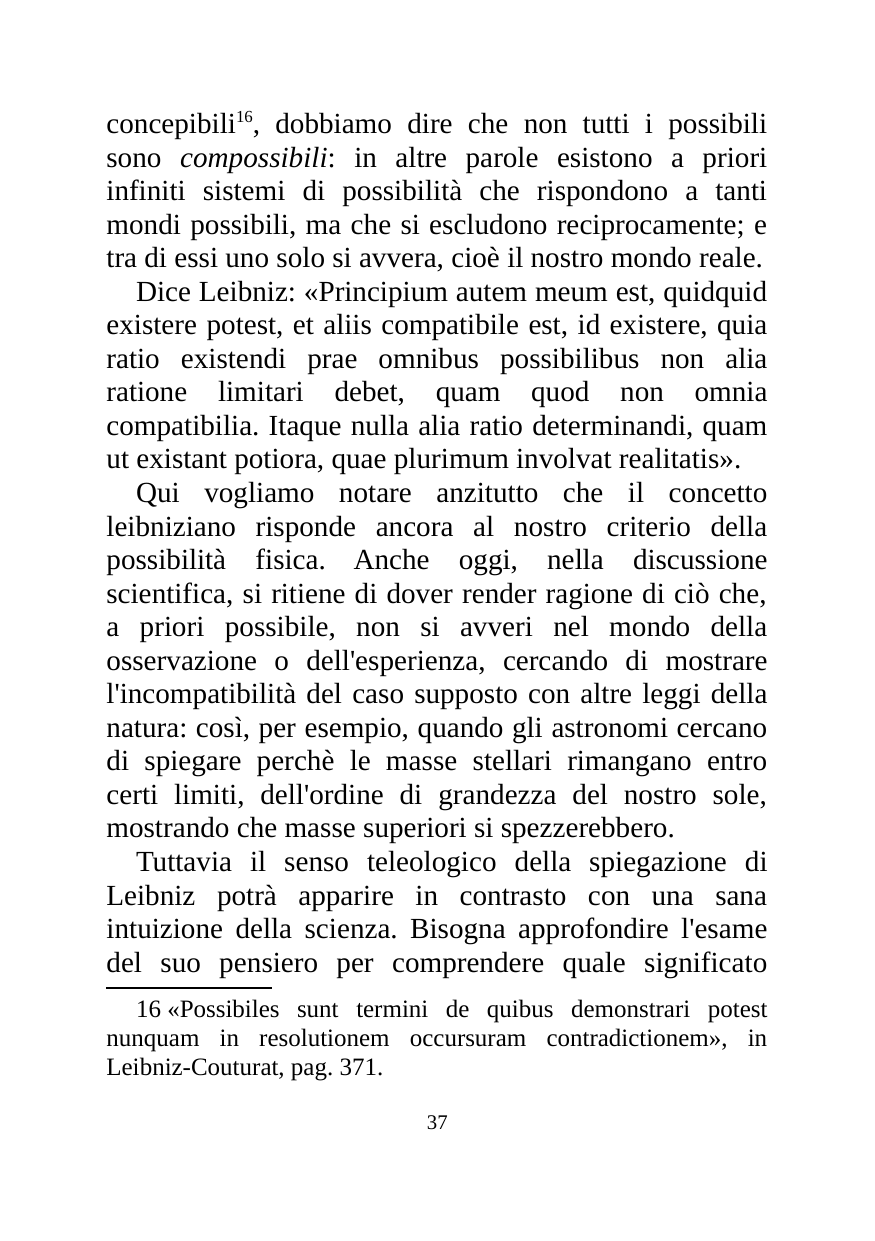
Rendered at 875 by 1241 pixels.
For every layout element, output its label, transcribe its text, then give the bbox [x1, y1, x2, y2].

text Dice Leibniz: «Principium autem meum est, quidquid existere potest, et aliis compatibile est, id existere, quia ratio existendi prae omnibus possibilibus non alia ratione limitari debet, quam quod non omnia compatibilia. Itaque nulla alia ratio determinandi, quam ut existant potiora, quae plurimum involvat realitatis». [106, 274, 768, 475]
text Tuttavia il senso teleologico della spiegazione di Leibniz potrà apparire in contrasto con una sana intuizione della scienza. Bisogna approfondire l'esame del suo pensiero per comprendere quale significato [106, 844, 768, 978]
text «Possibiles sunt termini de quibus demonstrari potest nunquam in resolutionem occursuram contradictionem», in Leibniz-Couturat, pag. 371. [106, 994, 768, 1080]
text Qui vogliamo notare anzitutto che il concetto leibniziano risponde ancora al nostro criterio della possibilità fisica. Anche oggi, nella discussione scientifica, si ritiene di dover render ragione di ciò che, a priori possibile, non si avveri nel mondo della osservazione o dell'esperienza, cercando di mostrare l'incompatibilità del caso supposto con altre leggi della natura: così, per esempio, quando gli astronomi cercano di spiegare perchè le masse stellari rimangano entro certi limiti, dell'ordine di grandezza del nostro sole, mostrando che masse superiori si spezzerebbero. [106, 475, 768, 844]
text Egli fa valere una nuova esigenza della ragione, che porta l'unità del Tutto. Non è lecito rappresentarsi l'intera realtà come una somma di parti indipendenti, siccome viene suggerito dal sistema atomistico; per conseguenza non si può giudicare se qualcosa sia o no concretamente possibile in base ad un corrispondente concetto che non involga contraddizione. Se ancora vogliamo chiamare (logicamente) possibili i concepibili, dobbiamo dire che non tutti i possibili sono compossibili: in altre parole esistono a priori infiniti sistemi di possibilità che rispondono a tanti mondi possibili, ma che si escludono reciprocamente; e tra di essi uno solo si avvera, cioè il nostro mondo reale. [106, 106, 768, 274]
